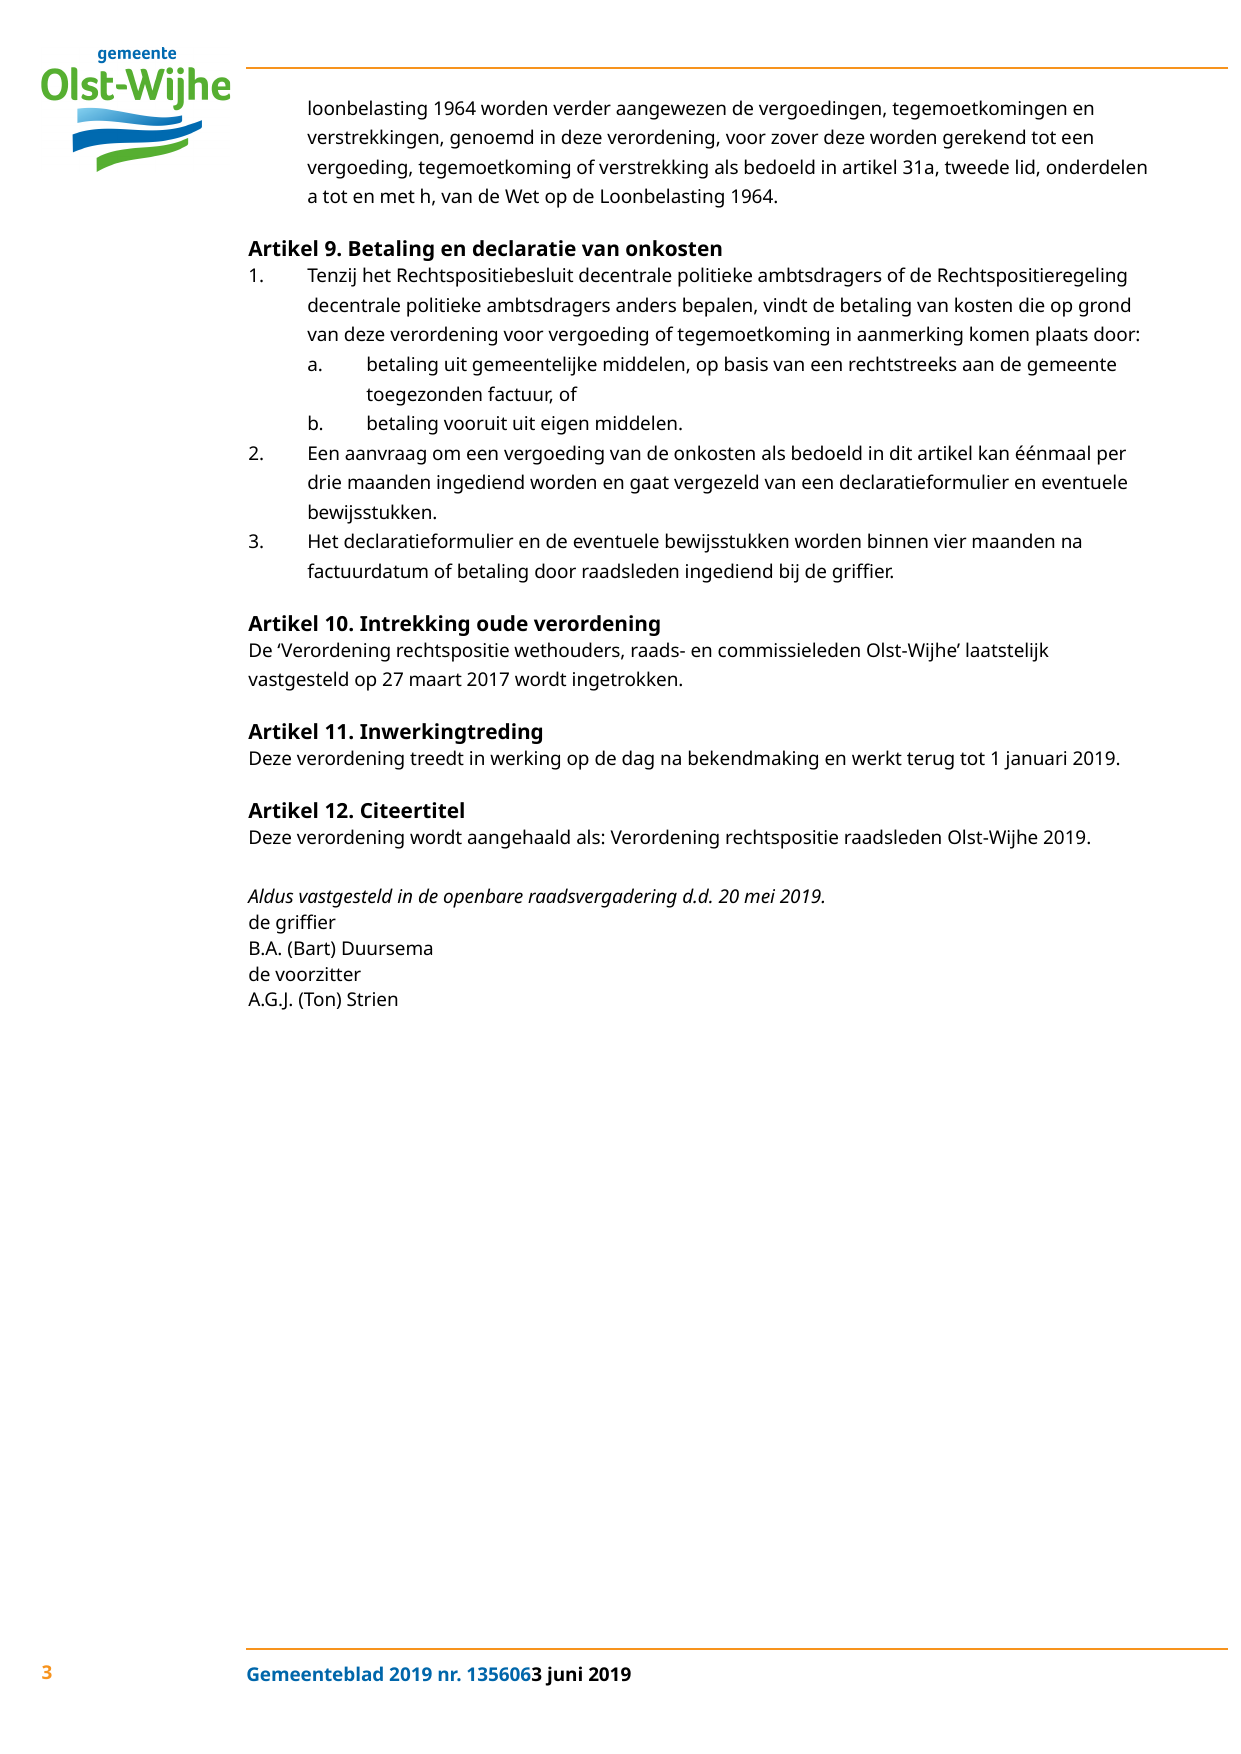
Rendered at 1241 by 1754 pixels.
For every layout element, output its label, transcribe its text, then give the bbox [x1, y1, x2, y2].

text B.A. (Bart) Duursema [248, 935, 1152, 961]
list Tenzij het Rechtspositiebesluit decentrale politieke ambtsdragers of de Rechtspositieregeling decentrale politieke ambtsdragers anders bepalen, vindt de betaling van kosten die op grond van deze verordening voor vergoeding of tegemoetkoming in aanmerking komen plaats door: [248, 262, 1152, 347]
text de voorzitter [248, 961, 1152, 986]
text Artikel 10. Intrekking oude verordening [248, 609, 1152, 637]
text Artikel 11. Inwerkingtreding [248, 717, 1152, 746]
list betaling uit gemeentelijke middelen, op basis van een rechtstreeks aan de gemeente toegezonden factuur, of [307, 351, 1152, 406]
list Het declaratieformulier en de eventuele bewijsstukken worden binnen vier maanden na factuurdatum of betaling door raadsleden ingediend bij de griffier. [248, 529, 1152, 584]
text A.G.J. (Ton) Strien [248, 986, 1152, 1012]
list Een aanvraag om een vergoeding van de onkosten als bedoeld in dit artikel kan éénmaal per drie maanden ingediend worden en gaat vergezeld van een declaratieformulier en eventuele bewijsstukken. [248, 440, 1152, 525]
text Deze verordening wordt aangehaald als: Verordening rechtspositie raadsleden Olst-Wijhe 2019. [248, 824, 1152, 850]
text Artikel 12. Citeertitel [248, 796, 1152, 824]
picture [41, 47, 231, 172]
text Deze verordening treedt in werking op de dag na bekendmaking en werkt terug tot 1 januari 2019. [248, 746, 1152, 771]
text de griffier [248, 909, 1152, 935]
list loonbelasting 1964 worden verder aangewezen de vergoedingen, tegemoetkomingen en verstrekkingen, genoemd in deze verordening, voor zover deze worden gerekend tot een vergoeding, tegemoetkoming of verstrekking als bedoeld in artikel 31a, tweede lid, onderdelen a tot en met h, van de Wet op de Loonbelasting 1964. [248, 95, 1152, 209]
text De ‘Verordening rechtspositie wethouders, raads- en commissieleden Olst-Wijhe’ laatstelijk vastgesteld op 27 maart 2017 wordt ingetrokken. [248, 637, 1152, 692]
text Aldus vastgesteld in de openbare raadsvergadering d.d. 20 mei 2019. [248, 883, 1152, 909]
list betaling vooruit uit eigen middelen. [307, 410, 1152, 436]
text Artikel 9. Betaling en declaratie van onkosten [248, 234, 1152, 262]
